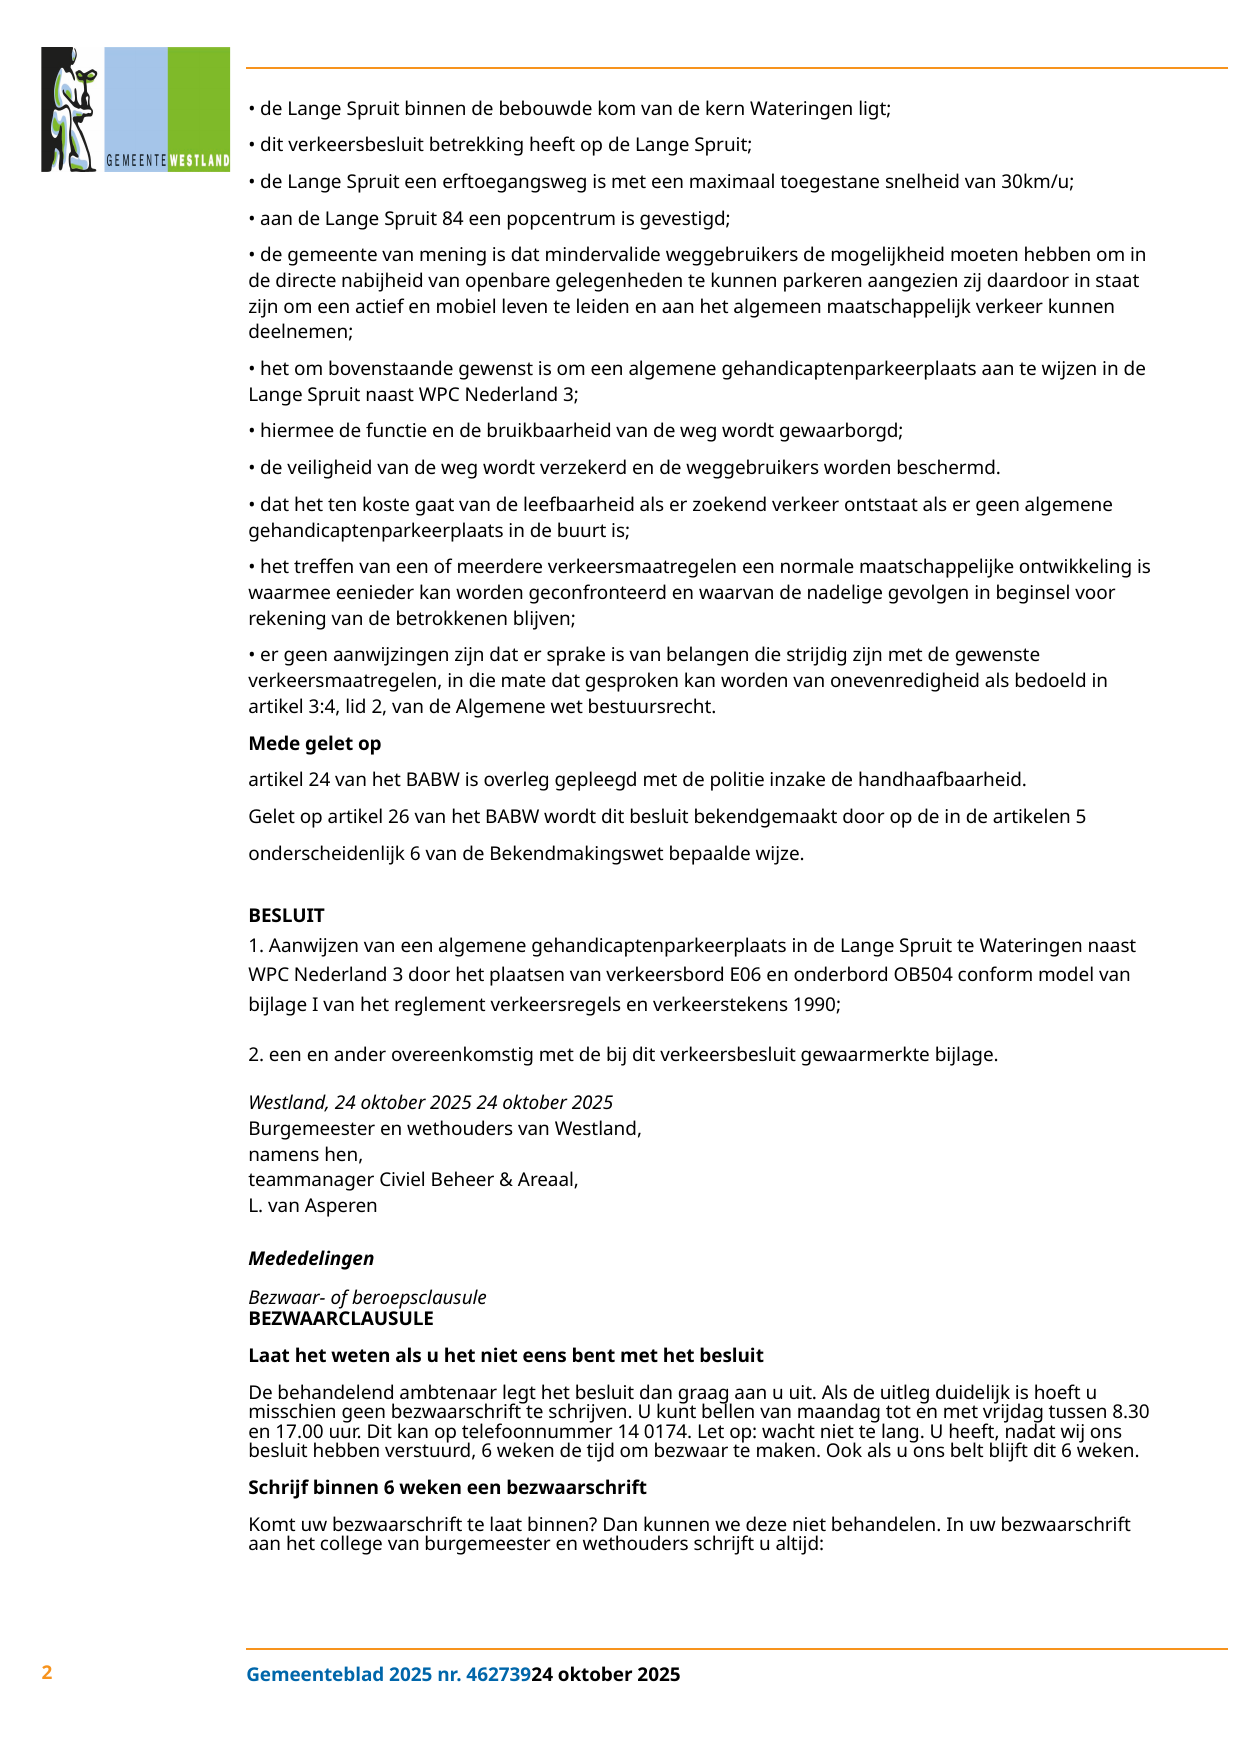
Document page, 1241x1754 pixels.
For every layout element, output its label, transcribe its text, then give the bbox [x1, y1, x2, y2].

text Schrijf binnen 6 weken een bezwaarschrift [248, 1479, 1152, 1498]
text Burgemeester en wethouders van Westland, [248, 1115, 1152, 1141]
text 1. Aanwijzen van een algemene gehandicaptenparkeerplaats in de Lange Spruit te Wateringen naast WPC Nederland 3 door het plaatsen van verkeersbord E06 en onderbord OB504 conform model van bijlage I van het reglement verkeersregels en verkeerstekens 1990; [248, 932, 1152, 1017]
text Westland, 24 oktober 2025 24 oktober 2025 [248, 1089, 1152, 1115]
text • de veiligheid van de weg wordt verzekerd en de weggebruikers worden beschermd. [248, 454, 1152, 480]
text • aan de Lange Spruit 84 een popcentrum is gevestigd; [248, 205, 1152, 231]
text • dit verkeersbesluit betrekking heeft op de Lange Spruit; [248, 131, 1152, 157]
text • de gemeente van mening is dat mindervalide weggebruikers de mogelijkheid moeten hebben om in de directe nabijheid van openbare gelegenheden te kunnen parkeren aangezien zij daardoor in staat zijn om een actief en mobiel leven te leiden en aan het algemeen maatschappelijk verkeer kunnen deelnemen; [248, 241, 1152, 344]
text Mededelingen [248, 1245, 1152, 1271]
text Laat het weten als u het niet eens bent met het besluit [248, 1347, 1152, 1366]
text Gelet op artikel 26 van het BABW wordt dit besluit bekendgemaakt door op de in de artikelen 5 [248, 803, 1152, 829]
picture [41, 47, 231, 172]
text • er geen aanwijzingen zijn dat er sprake is van belangen die strijdig zijn met de gewenste verkeersmaatregelen, in die mate dat gesproken kan worden van onevenredigheid als bedoeld in artikel 3:4, lid 2, van de Algemene wet bestuursrecht. [248, 642, 1152, 719]
text • hiermee de functie en de bruikbaarheid van de weg wordt gewaarborgd; [248, 418, 1152, 443]
text 2. een en ander overeenkomstig met de bij dit verkeersbesluit gewaarmerkte bijlage. [248, 1042, 1152, 1067]
text Mede gelet op [248, 730, 1152, 755]
text • de Lange Spruit een erftoegangsweg is met een maximaal toegestane snelheid van 30km/u; [248, 168, 1152, 194]
text artikel 24 van het BABW is overleg gepleegd met de politie inzake de handhaafbaarheid. [248, 766, 1152, 792]
text • het treffen van een of meerdere verkeersmaatregelen een normale maatschappelijke ontwikkeling is waarmee eenieder kan worden geconfronteerd en waarvan de nadelige gevolgen in beginsel voor rekening van de betrokkenen blijven; [248, 553, 1152, 631]
text teammanager Civiel Beheer & Areaal, [248, 1167, 1152, 1192]
text Bezwaar- of beroepsclausule [248, 1284, 1152, 1310]
text Komt uw bezwaarschrift te laat binnen? Dan kunnen we deze niet behandelen. In uw bezwaarschrift aan het college van burgemeester en wethouders schrijft u altijd: [248, 1516, 1152, 1554]
text De behandelend ambtenaar legt het besluit dan graag aan u uit. Als de uitleg duidelijk is hoeft u misschien geen bezwaarschrift te schrijven. U kunt bellen van maandag tot en met vrijdag tussen 8.30 en 17.00 uur. Dit kan op telefoonnummer 14 0174. Let op: wacht niet te lang. U heeft, nadat wij ons besluit hebben verstuurd, 6 weken de tijd om bezwaar te maken. Ook als u ons belt blijft dit 6 weken. [248, 1384, 1152, 1461]
text namens hen, [248, 1141, 1152, 1167]
text L. van Asperen [248, 1192, 1152, 1218]
text • de Lange Spruit binnen de bebouwde kom van de kern Wateringen ligt; [248, 95, 1152, 121]
text • het om bovenstaande gewenst is om een algemene gehandicaptenparkeerplaats aan te wijzen in de Lange Spruit naast WPC Nederland 3; [248, 355, 1152, 407]
text BESLUIT [248, 902, 1152, 928]
text • dat het ten koste gaat van de leefbaarheid als er zoekend verkeer ontstaat als er geen algemene gehandicaptenparkeerplaats in de buurt is; [248, 491, 1152, 542]
text onderscheidenlijk 6 van de Bekendmakingswet bepaalde wijze. [248, 840, 1152, 865]
text BEZWAARCLAUSULE [248, 1310, 1152, 1329]
